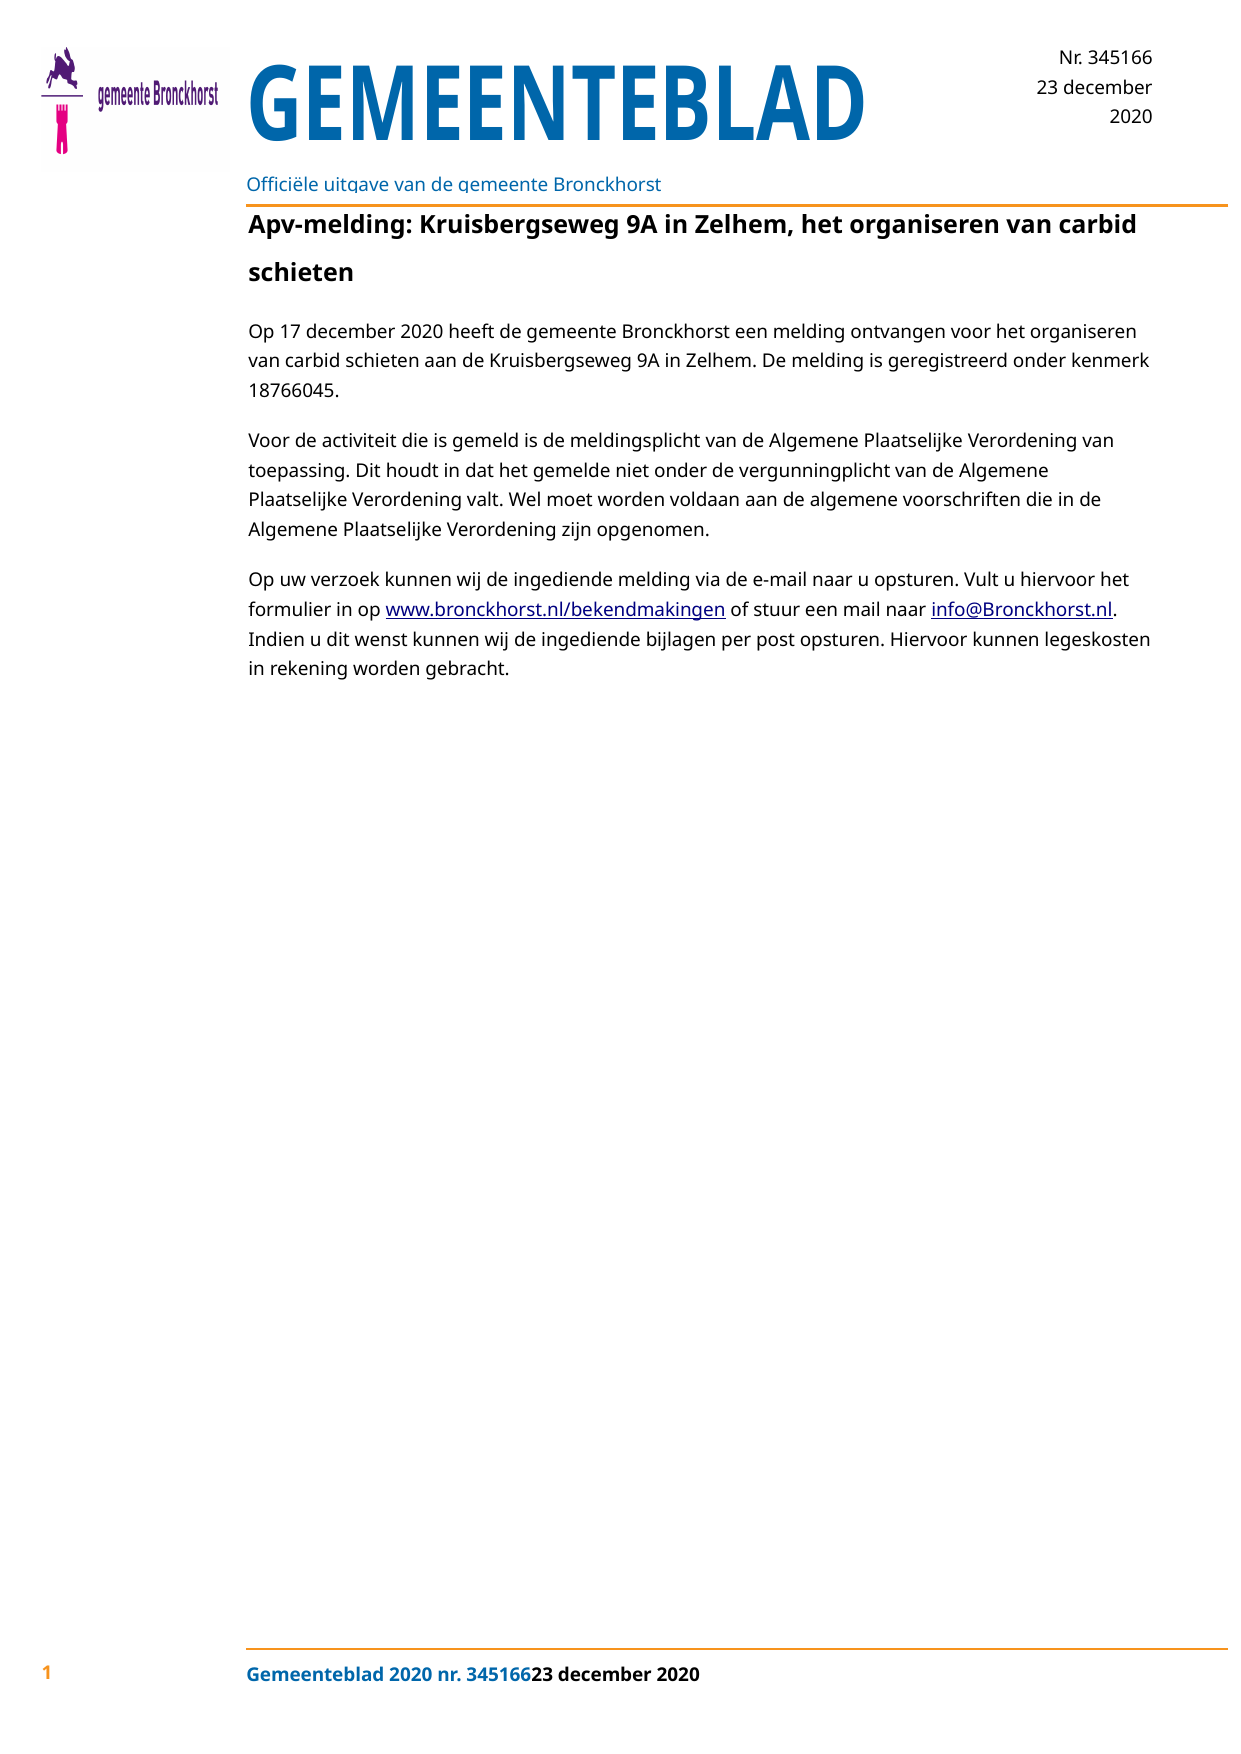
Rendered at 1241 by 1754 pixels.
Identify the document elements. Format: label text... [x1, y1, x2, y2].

text Apv-melding: Kruisbergseweg 9A in Zelhem, het organiseren van carbid schieten [248, 207, 1152, 288]
text Voor de activiteit die is gemeld is de meldingsplicht van de Algemene Plaatselijke Verordening van toepassing. Dit houdt in dat het gemelde niet onder de vergunningplicht van de Algemene Plaatselijke Verordening valt. Wel moet worden voldaan aan de algemene voorschriften die in de Algemene Plaatselijke Verordening zijn opgenomen. [248, 427, 1152, 542]
text Op 17 december 2020 heeft de gemeente Bronckhorst een melding ontvangen voor het organiseren van carbid schieten aan de Kruisbergseweg 9A in Zelhem. De melding is geregistreerd onder kenmerk 18766045. [248, 318, 1152, 403]
text Op uw verzoek kunnen wij de ingediende melding via de e-mail naar u opsturen. Vult u hiervoor het formulier in op www.bronckhorst.nl/bekendmakingen of stuur een mail naar info@Bronckhorst.nl. Indien u dit wenst kunnen wij de ingediende bijlagen per post opsturen. Hiervoor kunnen legeskosten in rekening worden gebracht. [248, 567, 1152, 681]
picture [41, 47, 231, 172]
